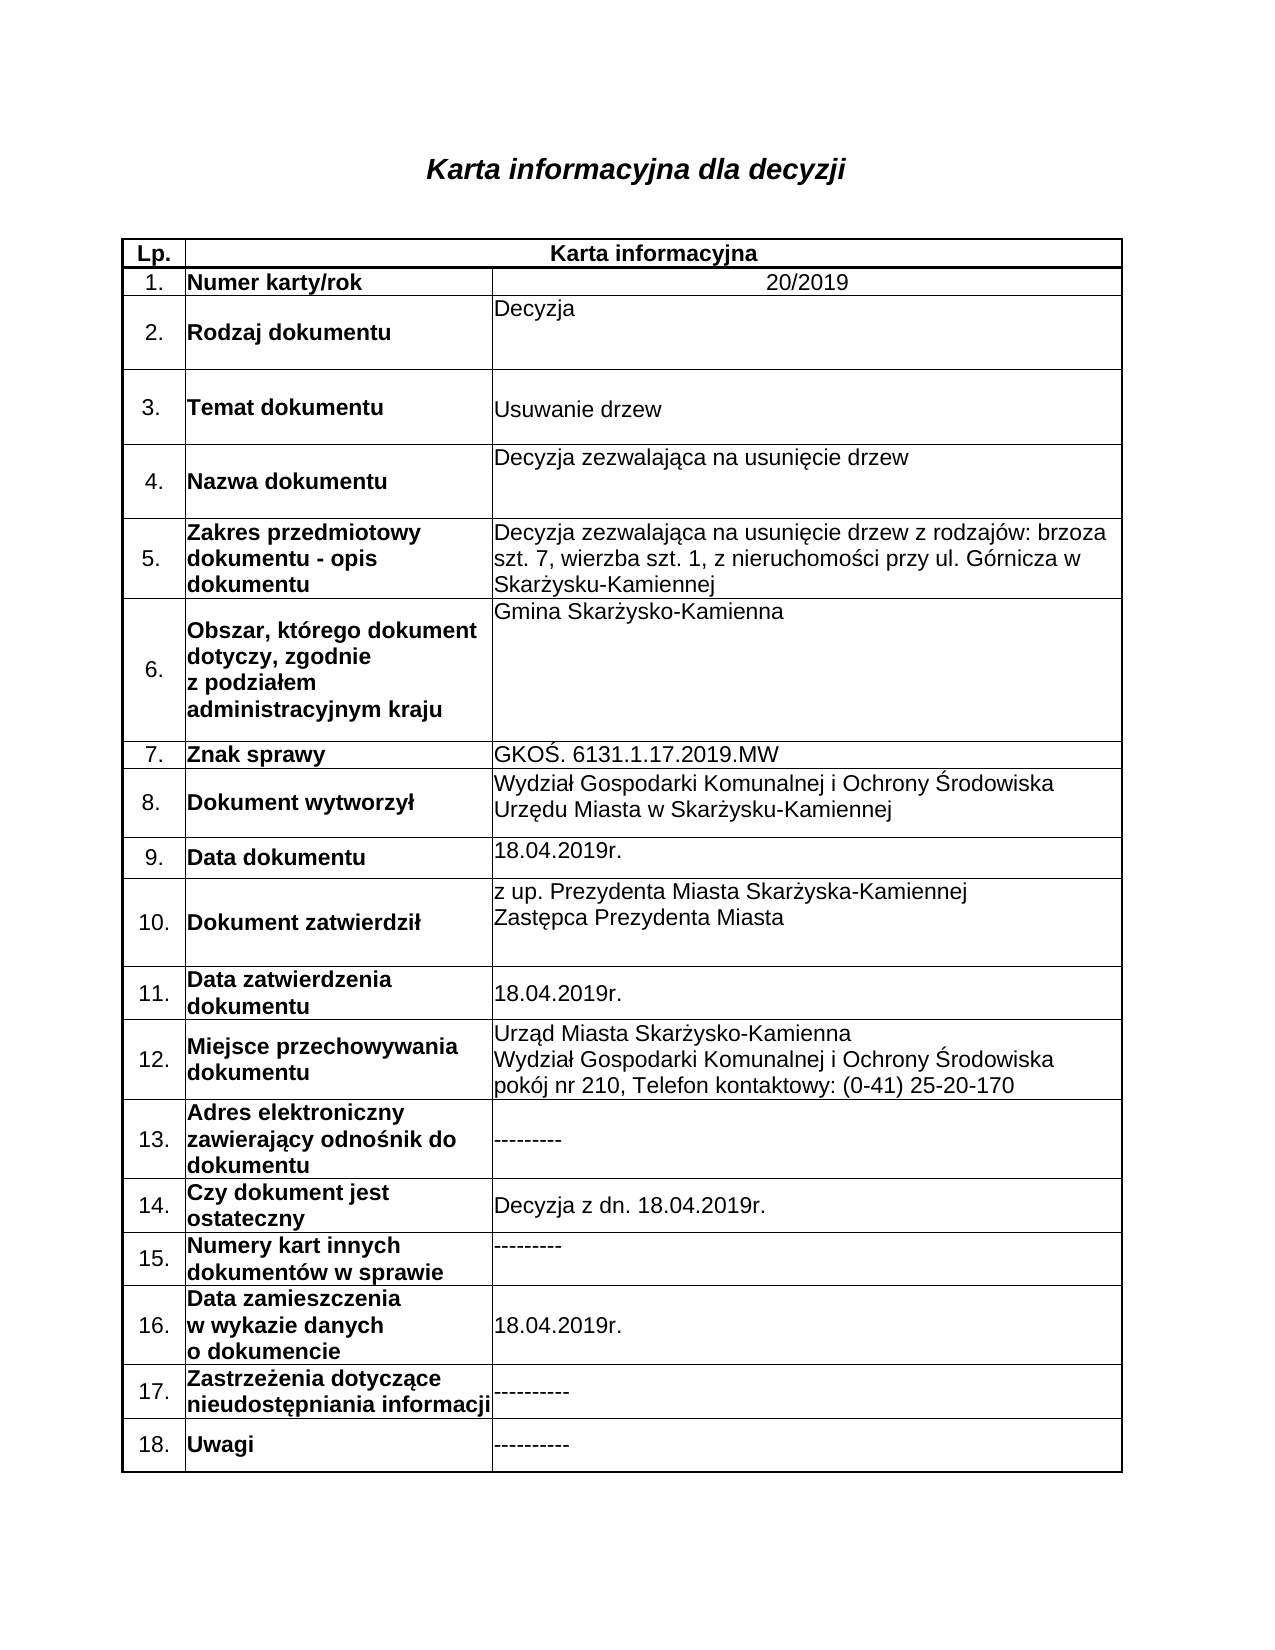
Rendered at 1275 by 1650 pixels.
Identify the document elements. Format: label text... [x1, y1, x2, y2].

table_cell z up. Prezydenta Miasta Skarżyska-Kamiennej Zastępca Prezydenta Miasta [493, 879, 1121, 966]
table_cell Decyzja [493, 296, 1121, 369]
table_cell 5. [124, 519, 185, 597]
table_cell Dokument wytworzył [186, 769, 492, 837]
table_cell 15. [124, 1233, 185, 1285]
table_cell 10. [124, 879, 185, 966]
table_cell 18.04.2019r. [493, 1286, 1121, 1364]
table_cell Temat dokumentu [186, 370, 492, 443]
table_cell Wydział Gospodarki Komunalnej i Ochrony Środowiska Urzędu Miasta w Skarżysku-Kamiennej [493, 769, 1121, 837]
table_cell Decyzja zezwalająca na usunięcie drzew z rodzajów: brzoza szt. 7, wierzba szt. 1, z nieruchomości przy ul. Górnicza w Skarżysku-Kamiennej [493, 519, 1121, 597]
table_cell Uwagi [186, 1419, 492, 1471]
table_cell Data zamieszczenia w wykazie danych o dokumencie [186, 1286, 492, 1364]
table_cell Numery kart innych dokumentów w sprawie [186, 1233, 492, 1285]
table_cell 16. [124, 1286, 185, 1364]
table_cell ---------- [493, 1365, 1121, 1418]
table_cell Zakres przedmiotowy dokumentu - opis dokumentu [186, 519, 492, 597]
table_cell Usuwanie drzew [493, 370, 1121, 443]
table_cell 13. [124, 1100, 185, 1178]
table_cell 12. [124, 1020, 185, 1099]
table_cell Adres elektroniczny zawierający odnośnik do dokumentu [186, 1100, 492, 1178]
table_cell 14. [124, 1179, 185, 1232]
text Karta informacyjna dla decyzji [118, 152, 1157, 185]
table_cell --------- [493, 1233, 1121, 1285]
table_cell GKOŚ. 6131.1.17.2019.MW [493, 742, 1121, 767]
table_header Karta informacyjna [186, 240, 1121, 266]
table_cell Dokument zatwierdził [186, 879, 492, 966]
table_cell Nazwa dokumentu [186, 445, 492, 518]
table_cell 18. [124, 1419, 185, 1471]
table_cell 20/2019 [493, 269, 1121, 295]
table_cell 1. [124, 269, 185, 295]
table_cell Decyzja z dn. 18.04.2019r. [493, 1179, 1121, 1232]
table_cell ---------- [493, 1419, 1121, 1471]
table_cell Znak sprawy [186, 742, 492, 767]
table_cell 9. [124, 838, 185, 877]
table_cell 18.04.2019r. [493, 838, 1121, 877]
table_cell Rodzaj dokumentu [186, 296, 492, 369]
table_cell 8. [124, 769, 185, 837]
table_cell 17. [124, 1365, 185, 1418]
table_cell Numer karty/rok [186, 269, 492, 295]
table_cell Miejsce przechowywania dokumentu [186, 1020, 492, 1099]
table_cell 3. [124, 370, 185, 443]
table_cell Urząd Miasta Skarżysko-Kamienna Wydział Gospodarki Komunalnej i Ochrony Środowiska pokój nr 210, Telefon kontaktowy: (0-41) 25-20-170 [493, 1020, 1121, 1099]
table_cell 6. [124, 599, 185, 741]
table_cell Gmina Skarżysko-Kamienna [493, 599, 1121, 741]
table_cell 7. [124, 742, 185, 767]
table_cell 18.04.2019r. [493, 967, 1121, 1019]
table_cell Czy dokument jest ostateczny [186, 1179, 492, 1232]
table_cell Decyzja zezwalająca na usunięcie drzew [493, 445, 1121, 518]
table_cell 11. [124, 967, 185, 1019]
table_cell Zastrzeżenia dotyczące nieudostępniania informacji [186, 1365, 492, 1418]
table_cell --------- [493, 1100, 1121, 1178]
table_cell Data zatwierdzenia dokumentu [186, 967, 492, 1019]
table_cell Data dokumentu [186, 838, 492, 877]
table_cell 4. [124, 445, 185, 518]
table_cell Obszar, którego dokument dotyczy, zgodnie z podziałem administracyjnym kraju [186, 599, 492, 741]
table_header Lp. [124, 240, 185, 266]
table_cell 2. [124, 296, 185, 369]
